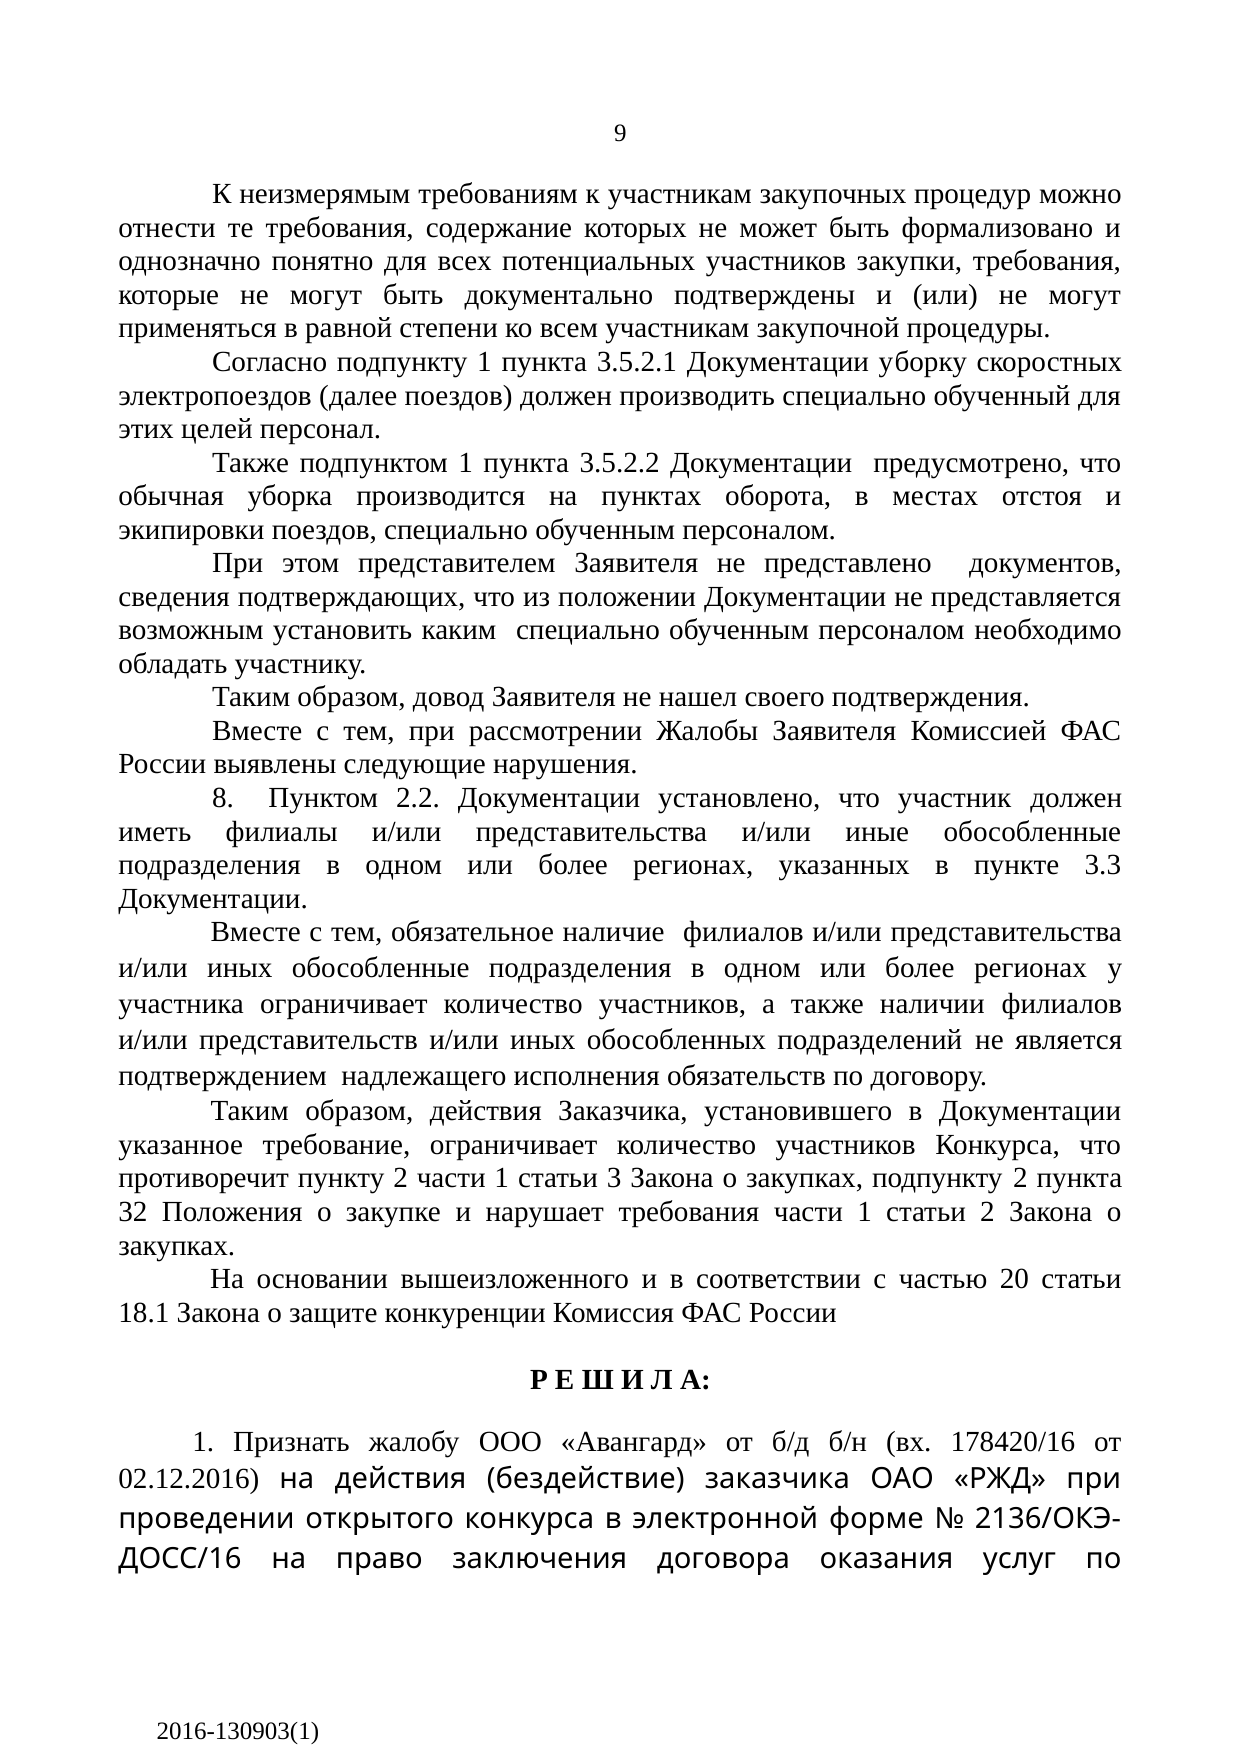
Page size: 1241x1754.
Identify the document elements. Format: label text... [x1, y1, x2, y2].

text Р Е Ш И Л А: [118, 1362, 1122, 1395]
text На основании вышеизложенного и в соответствии с частью 20 статьи 18.1 Закона о защите конкуренции Комиссия ФАС России [118, 1261, 1122, 1328]
text Согласно подпункту 1 пункта 3.5.2.1 Документации уборку скоростных электропоездов (далее поездов) должен производить специально обученный для этих целей персонал. [118, 344, 1122, 445]
text Вместе с тем, при рассмотрении Жалобы Заявителя Комиссией ФАС России выявлены следующие нарушения. [118, 713, 1122, 780]
text 1. Признать жалобу ООО «Авангард» от б/д б/н (вх. 178420/16 от 02.12.2016) на действия (бездействие) заказчика ОАО «РЖД» при проведении открытого конкурса в электронной форме № 2136/ОКЭ-ДОСС/16 на право заключения договора оказания услуг по [118, 1424, 1122, 1577]
text При этом представителем Заявителя не представлено документов, сведения подтверждающих, что из положении Документации не представляется возможным установить каким специально обученным персоналом необходимо обладать участнику. [118, 545, 1122, 679]
text Вместе с тем, обязательное наличие филиалов и/или представительства и/или иных обособленные подразделения в одном или более регионах у участника ограничивает количество участников, а также наличии филиалов и/или представительств и/или иных обособленных подразделений не является подтверждением надлежащего исполнения обязательств по договору. [118, 914, 1122, 1091]
list Пунктом 2.2. Документации установлено, что участник должен иметь филиалы и/или представительства и/или иные обособленные подразделения в одном или более регионах, указанных в пункте 3.3 Документации. [118, 780, 1122, 914]
text Также подпунктом 1 пункта 3.5.2.2 Документации предусмотрено, что обычная уборка производится на пунктах оборота, в местах отстоя и экипировки поездов, специально обученным персоналом. [118, 445, 1122, 545]
text К неизмерямым требованиям к участникам закупочных процедур можно отнести те требования, содержание которых не может быть формализовано и однозначно понятно для всех потенциальных участников закупки, требования, которые не могут быть документально подтверждены и (или) не могут применяться в равной степени ко всем участникам закупочной процедуры. [118, 176, 1122, 344]
text Таким образом, действия Заказчика, установившего в Документации указанное требование, ограничивает количество участников Конкурса, что противоречит пункту 2 части 1 статьи 3 Закона о закупках, подпункту 2 пункта 32 Положения о закупке и нарушает требования части 1 статьи 2 Закона о закупках. [118, 1093, 1122, 1261]
text Таким образом, довод Заявителя не нашел своего подтверждения. [118, 679, 1122, 713]
